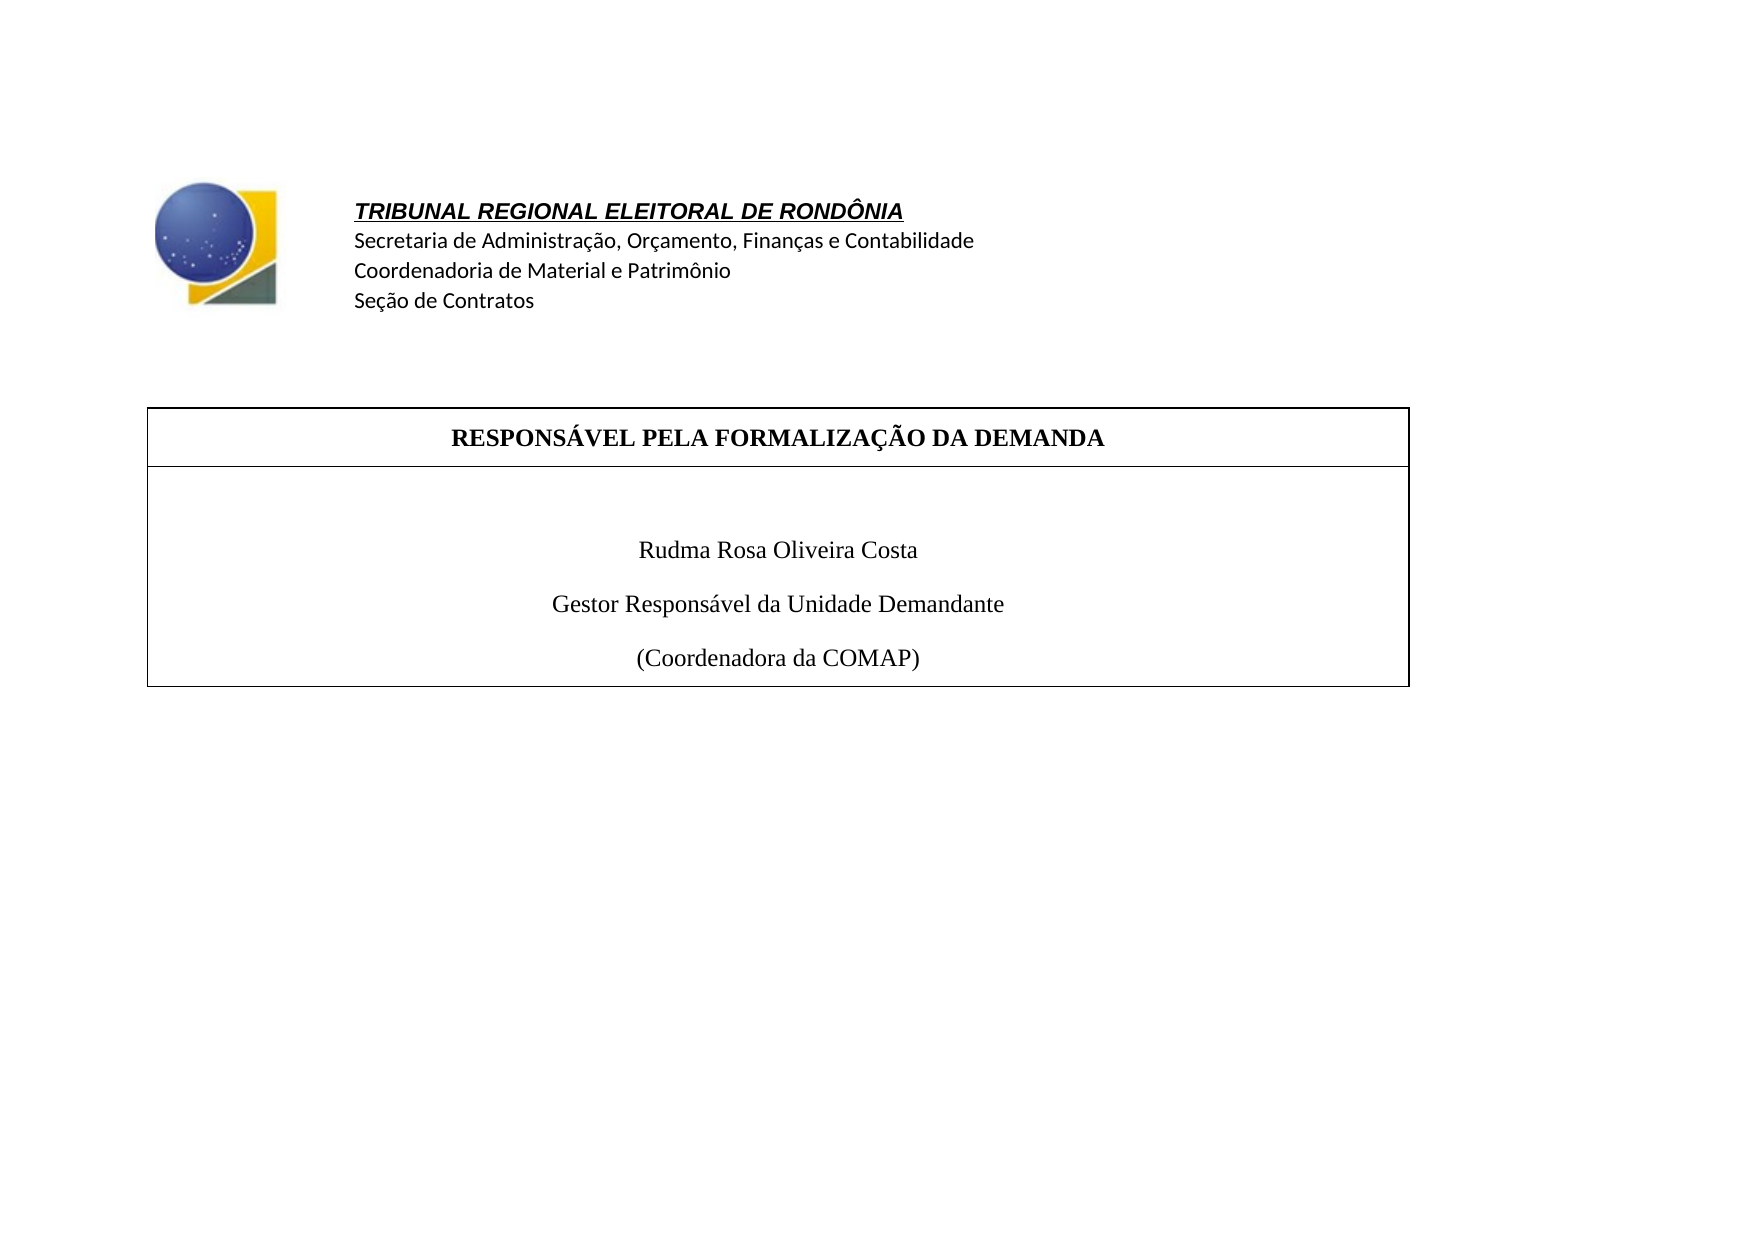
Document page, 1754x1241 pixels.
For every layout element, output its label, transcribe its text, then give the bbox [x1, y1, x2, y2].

table_cell Rudma Rosa Oliveira Costa Gestor Responsável da Unidade Demandante (Coordenadora da COMAP) [148, 467, 1408, 686]
table_header RESPONSÁVEL PELA FORMALIZAÇÃO DA DEMANDA [148, 409, 1408, 466]
